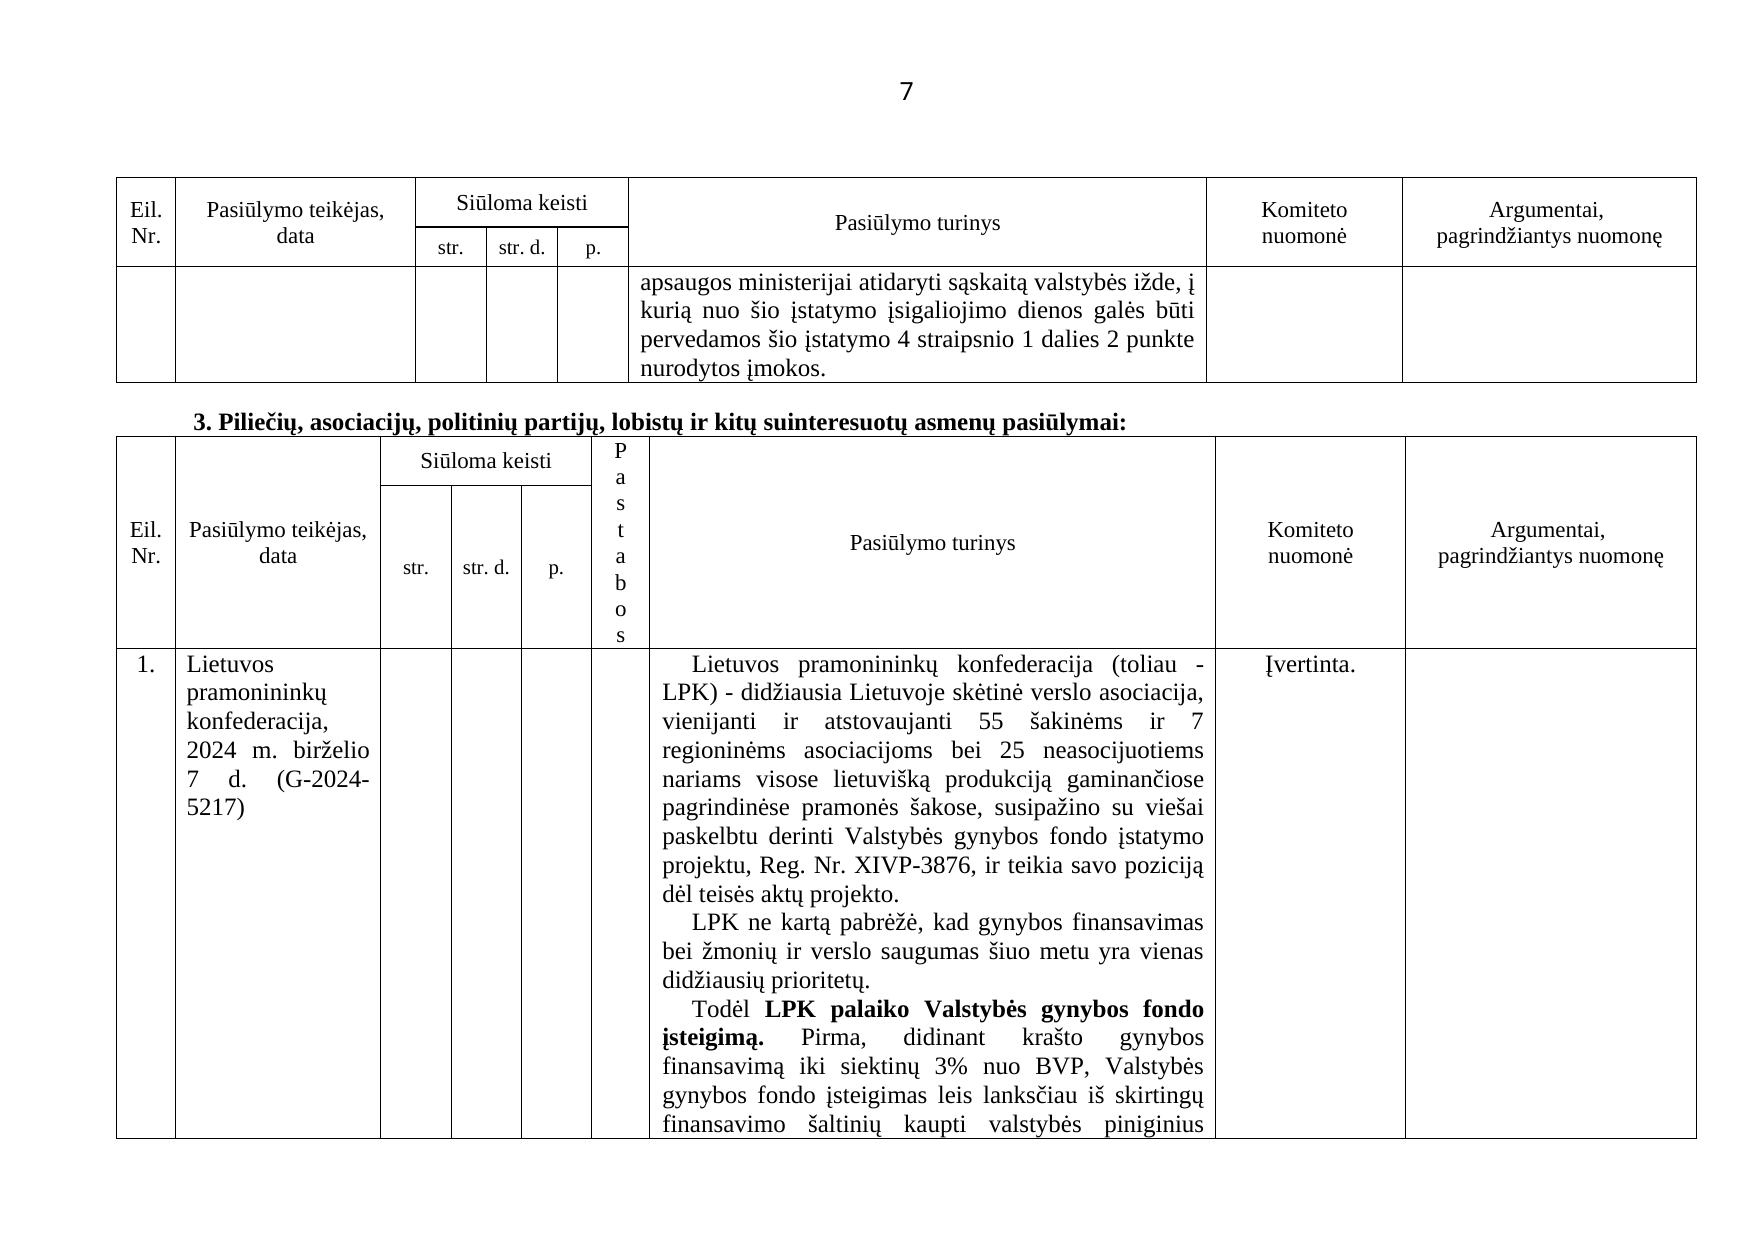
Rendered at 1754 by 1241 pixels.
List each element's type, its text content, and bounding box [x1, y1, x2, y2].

table_header Argumentai, pagrindžiantys nuomonę [1406, 437, 1696, 648]
table_cell Įvertinta. [1216, 649, 1405, 1137]
table_cell Lietuvos pramonininkų konfederacija, 2024 m. birželio 7 d. (G-2024-5217) [176, 649, 380, 1137]
table_cell 1. [117, 649, 175, 1137]
table_cell [1207, 267, 1402, 382]
table_cell Lietuvos pramonininkų konfederacija (toliau - LPK) - didžiausia Lietuvoje skėtinė verslo asociacija, vienijanti ir atstovaujanti 55 šakinėms ir 7 regioninėms asociacijoms bei 25 neasocijuotiems nariams visose lietuvišką produkciją gaminančiose pagrindinėse pramonės šakose, susipažino su viešai paskelbtu derinti Valstybės gynybos fondo įstatymo projektu, Reg. Nr. XIVP-3876, ir teikia savo poziciją dėl teisės aktų projekto. LPK ne kartą pabrėžė, kad gynybos finansavimas bei žmonių ir verslo saugumas šiuo metu yra vienas didžiausių prioritetų. Todėl LPK palaiko Valstybės gynybos fondo įsteigimą. Pirma, didinant krašto gynybos finansavimą iki siektinų 3% nuo BVP, Valstybės gynybos fondo įsteigimas leis lanksčiau iš skirtingų finansavimo šaltinių kaupti valstybės piniginius [650, 649, 1215, 1137]
table_cell [452, 649, 521, 1137]
subtitle 3. Piliečių, asociacijų, politinių partijų, lobistų ir kitų suinteresuotų asmenų pasiūlymai: [118, 407, 1695, 436]
table_cell str. d. [452, 486, 521, 648]
table_header Komiteto nuomonė [1207, 178, 1402, 266]
table_cell str. [381, 486, 451, 648]
table_cell [558, 267, 628, 382]
table_header Pastabos [592, 437, 649, 648]
table_header Argumentai, pagrindžiantys nuomonę [1403, 178, 1696, 266]
table_cell apsaugos ministerijai atidaryti sąskaitą valstybės ižde, į kurią nuo šio įstatymo įsigaliojimo dienos galės būti pervedamos šio įstatymo 4 straipsnio 1 dalies 2 punkte nurodytos įmokos. [629, 267, 1206, 382]
table_cell [117, 267, 175, 382]
table_cell [1403, 267, 1696, 382]
table_header Siūloma keisti [416, 178, 628, 226]
table_cell p. [522, 486, 591, 648]
table_header Pasiūlymo turinys [629, 178, 1206, 266]
table_cell str. d. [487, 228, 557, 266]
table_cell [1406, 649, 1696, 1137]
table_header Pasiūlymo teikėjas, data [176, 437, 380, 648]
table_cell [176, 267, 415, 382]
table_cell [487, 267, 557, 382]
table_cell str. [416, 228, 486, 266]
table_cell [381, 649, 451, 1137]
table_cell p. [558, 228, 628, 266]
table_header Pasiūlymo teikėjas, data [176, 178, 415, 266]
table_header Eil. Nr. [117, 178, 175, 266]
table_header Siūloma keisti [381, 437, 591, 485]
table_header Pasiūlymo turinys [650, 437, 1215, 648]
table_cell [416, 267, 486, 382]
table_cell [522, 649, 591, 1137]
table_header Eil. Nr. [117, 437, 175, 648]
table_header Komiteto nuomonė [1216, 437, 1405, 648]
table_cell [592, 649, 649, 1137]
